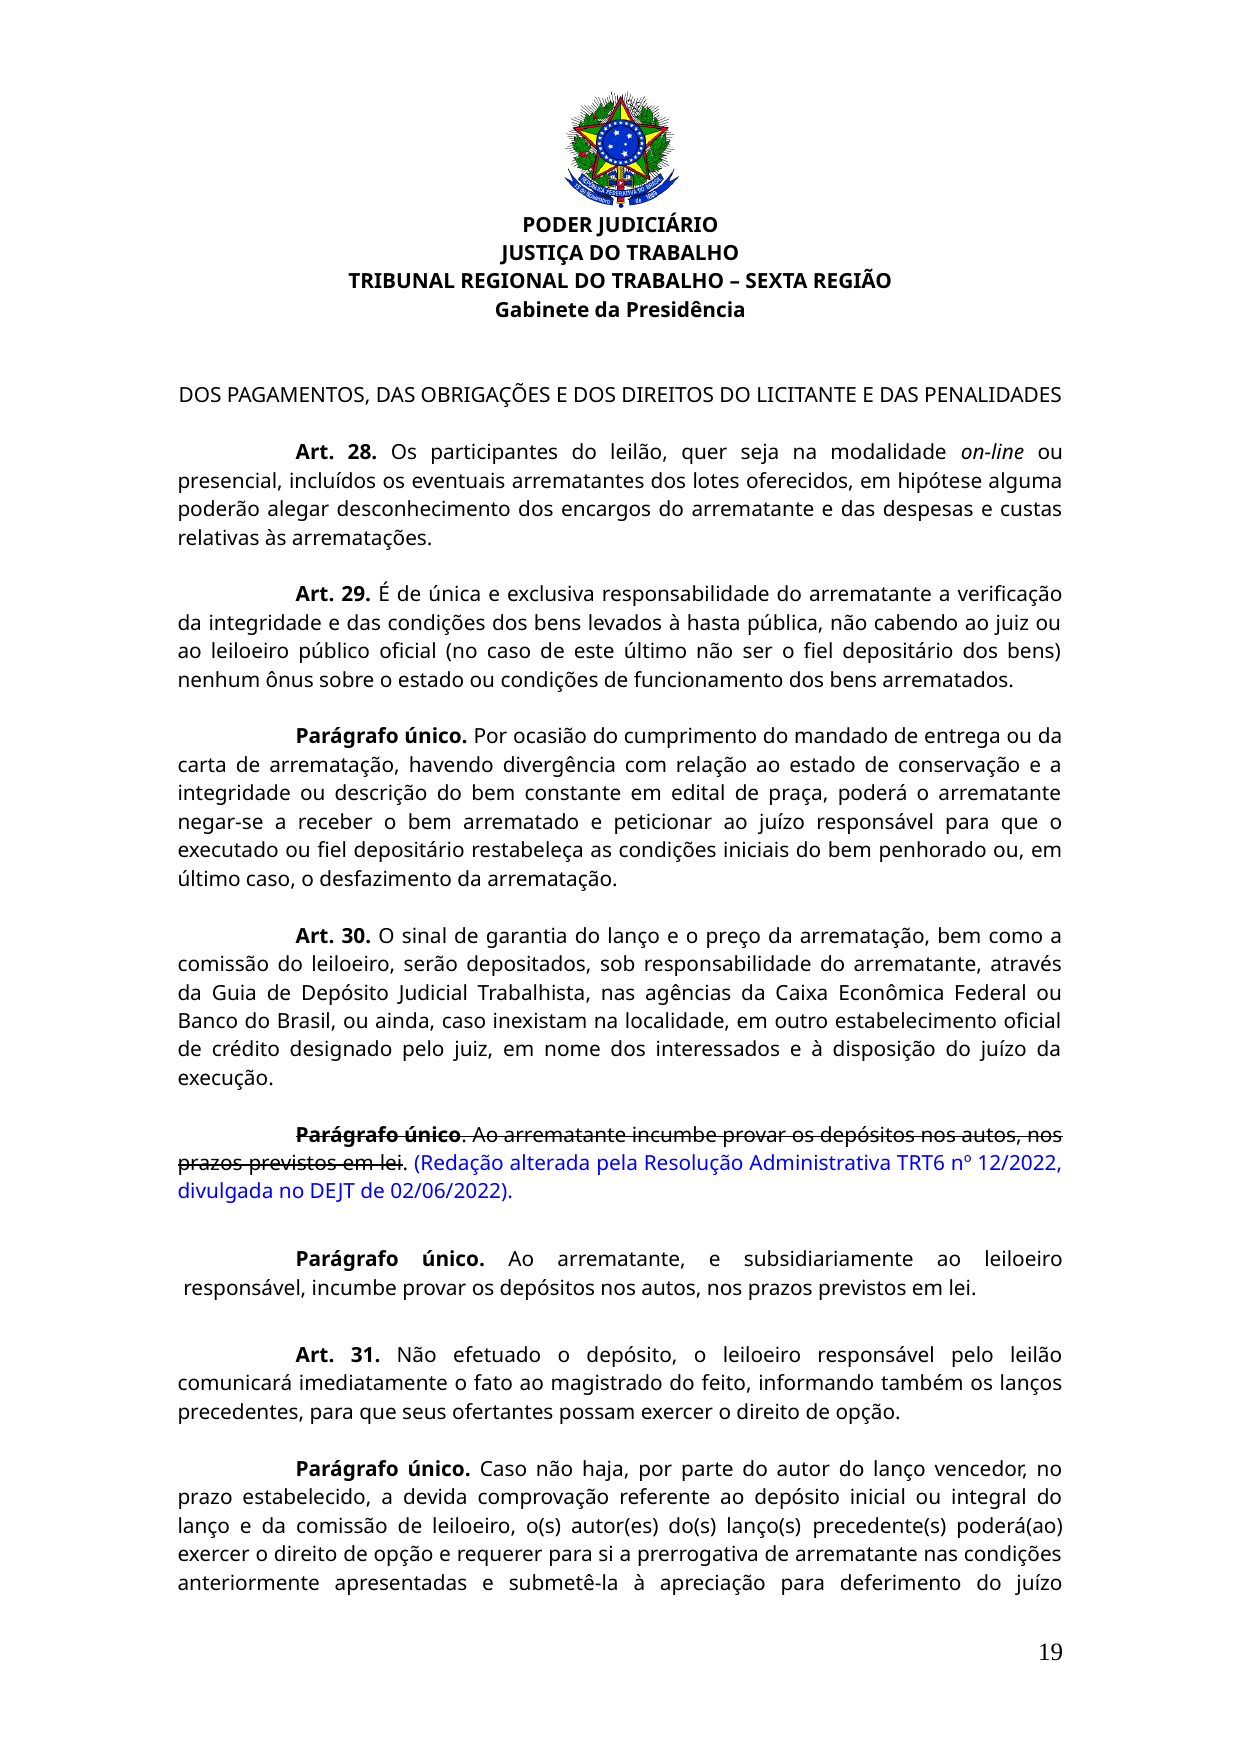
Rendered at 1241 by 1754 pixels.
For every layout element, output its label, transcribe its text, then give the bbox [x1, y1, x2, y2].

text Art. 29. É de única e exclusiva responsabilidade do arrematante a verificação da integridade e das condições dos bens levados à hasta pública, não cabendo ao juiz ou ao leiloeiro público oficial (no caso de este último não ser o fiel depositário dos bens) nenhum ônus sobre o estado ou condições de funcionamento dos bens arrematados. [177, 579, 1063, 693]
text Parágrafo único. Ao arrematante incumbe provar os depósitos nos autos, nos prazos previstos em lei. (Redação alterada pela Resolução Administrativa TRT6 nº 12/2022, divulgada no DEJT de 02/06/2022). [177, 1120, 1063, 1205]
text Parágrafo único. Ao arrematante, e subsidiariamente ao leiloeiro responsável, incumbe provar os depósitos nos autos, nos prazos previstos em lei. [183, 1244, 1063, 1301]
text Art. 31. Não efetuado o depósito, o leiloeiro responsável pelo leilão comunicará imediatamente o fato ao magistrado do feito, informando também os lanços precedentes, para que seus ofertantes possam exercer o direito de opção. [177, 1340, 1063, 1425]
text Parágrafo único. Caso não haja, por parte do autor do lanço vencedor, no prazo estabelecido, a devida comprovação referente ao depósito inicial ou integral do lanço e da comissão de leiloeiro, o(s) autor(es) do(s) lanço(s) precedente(s) poderá(ao) exercer o direito de opção e requerer para si a prerrogativa de arrematante nas condições anteriormente apresentadas e submetê-la à apreciação para deferimento do juízo [177, 1454, 1063, 1596]
text DOS PAGAMENTOS, DAS OBRIGAÇÕES E DOS DIREITOS DO LICITANTE E DAS PENALIDADES [177, 380, 1063, 409]
text Art. 28. Os participantes do leilão, quer seja na modalidade on-line ou presencial, incluídos os eventuais arrematantes dos lotes oferecidos, em hipótese alguma poderão alegar desconhecimento dos encargos do arrematante e das despesas e custas relativas às arrematações. [177, 437, 1063, 551]
picture [558, 88, 682, 210]
text Parágrafo único. Por ocasião do cumprimento do mandado de entrega ou da carta de arrematação, havendo divergência com relação ao estado de conservação e a integridade ou descrição do bem constante em edital de praça, poderá o arrematante negar-se a receber o bem arrematado e peticionar ao juízo responsável para que o executado ou fiel depositário restabeleça as condições iniciais do bem penhorado ou, em último caso, o desfazimento da arrematação. [177, 722, 1063, 892]
text Art. 30. O sinal de garantia do lanço e o preço da arrematação, bem como a comissão do leiloeiro, serão depositados, sob responsabilidade do arrematante, através da Guia de Depósito Judicial Trabalhista, nas agências da Caixa Econômica Federal ou Banco do Brasil, ou ainda, caso inexistam na localidade, em outro estabelecimento oficial de crédito designado pelo juiz, em nome dos interessados e à disposição do juízo da execução. [177, 921, 1063, 1091]
